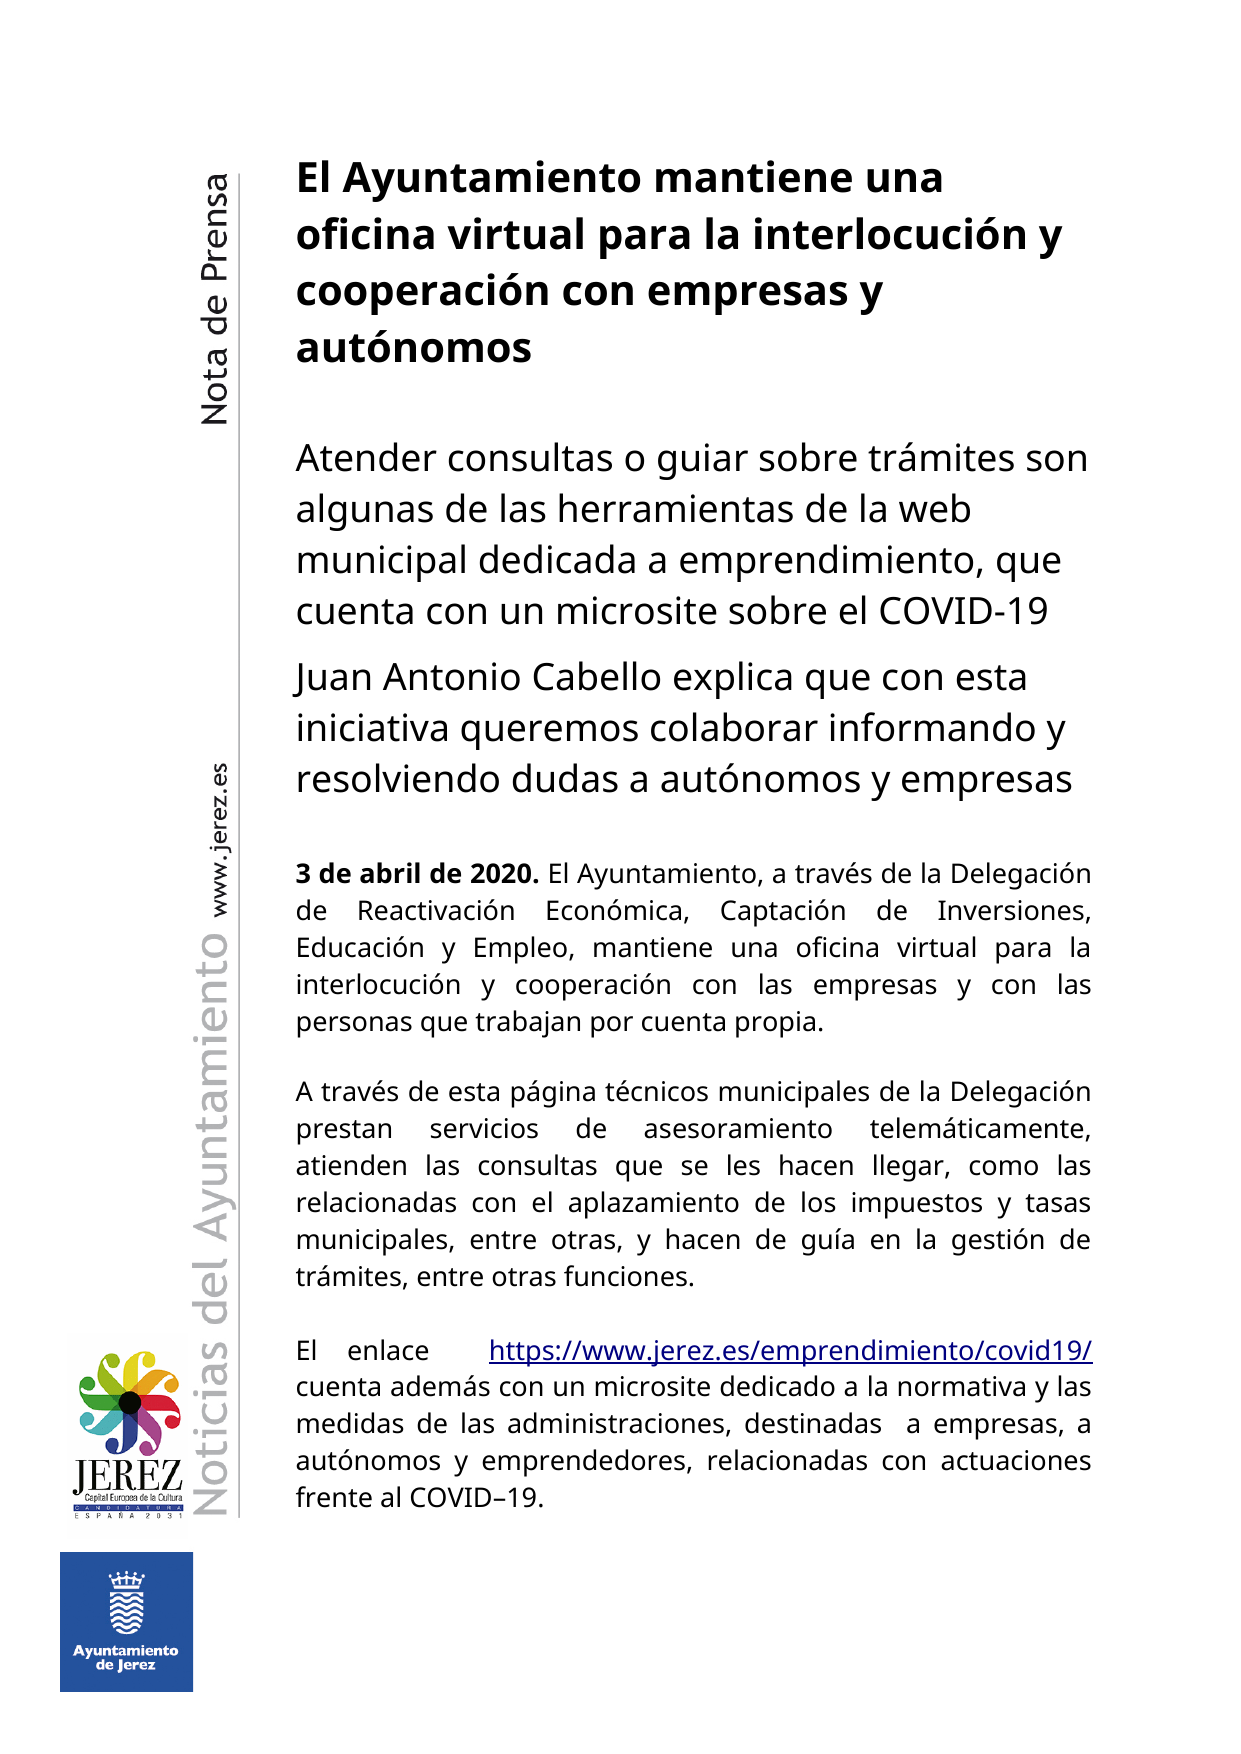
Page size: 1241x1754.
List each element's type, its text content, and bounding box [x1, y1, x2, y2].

picture [59, 173, 241, 1690]
text Juan Antonio Cabello explica que con esta iniciativa queremos colaborar informando y resolviendo dudas a autónomos y empresas [295, 650, 1092, 803]
text El Ayuntamiento mantiene una oficina virtual para la interlocución y cooperación con empresas y autónomos [295, 148, 1092, 375]
text 3 de abril de 2020. El Ayuntamiento, a través de la Delegación de Reactivación Económica, Captación de Inversiones, Educación y Empleo, mantiene una oficina virtual para la interlocución y cooperación con las empresas y con las personas que trabajan por cuenta propia. [295, 854, 1092, 1039]
text El enlace https://www.jerez.es/emprendimiento/covid19/ cuenta además con un microsite dedicado a la normativa y las medidas de las administraciones, destinadas a empresas, a autónomos y emprendedores, relacionadas con actuaciones frente al COVID–19. [295, 1331, 1092, 1515]
text A través de esta página técnicos municipales de la Delegación prestan servicios de asesoramiento telemáticamente, atienden las consultas que se les hacen llegar, como las relacionadas con el aplazamiento de los impuestos y tasas municipales, entre otras, y hacen de guía en la gestión de trámites, entre otras funciones. [295, 1073, 1092, 1294]
text Atender consultas o guiar sobre trámites son algunas de las herramientas de la web municipal dedicada a emprendimiento, que cuenta con un microsite sobre el COVID-19 [295, 432, 1092, 636]
